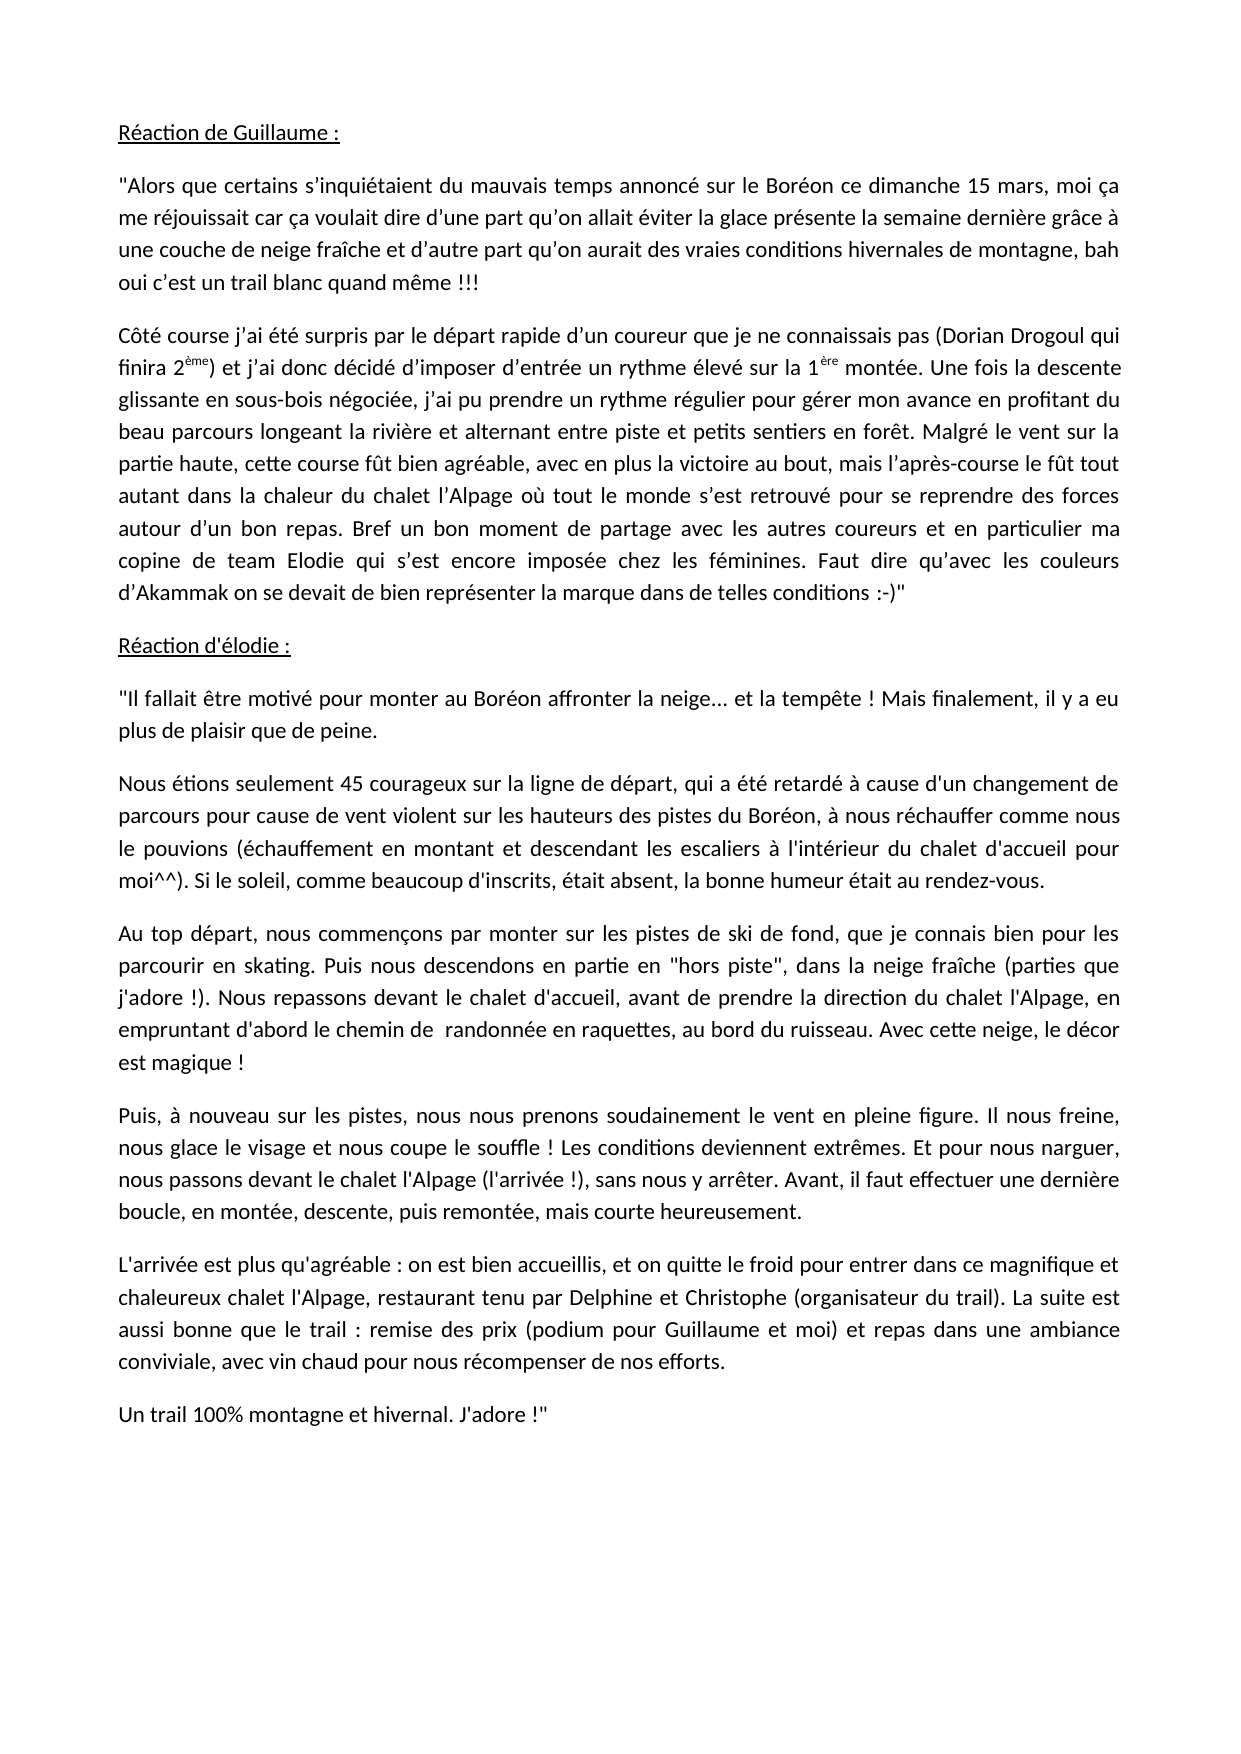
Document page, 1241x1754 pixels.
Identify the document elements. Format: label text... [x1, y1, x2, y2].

text "Il fallait être motivé pour monter au Boréon affronter la neige... et la tempête ! Mais finalement, il y a eu plus de plaisir que de peine. [118, 684, 1122, 744]
text Puis, à nouveau sur les pistes, nous nous prenons soudainement le vent en pleine figure. Il nous freine, nous glace le visage et nous coupe le souffle ! Les conditions deviennent extrêmes. Et pour nous narguer, nous passons devant le chalet l'Alpage (l'arrivée !), sans nous y arrêter. Avant, il faut effectuer une dernière boucle, en montée, descente, puis remontée, mais courte heureusement. [118, 1101, 1122, 1225]
text Réaction de Guillaume : [118, 118, 1122, 146]
text "Alors que certains s’inquiétaient du mauvais temps annoncé sur le Boréon ce dimanche 15 mars, moi ça me réjouissait car ça voulait dire d’une part qu’on allait éviter la glace présente la semaine dernière grâce à une couche de neige fraîche et d’autre part qu’on aurait des vraies conditions hivernales de montagne, bah oui c’est un trail blanc quand même !!! [118, 171, 1122, 296]
text L'arrivée est plus qu'agréable : on est bien accueillis, et on quitte le froid pour entrer dans ce magnifique et chaleureux chalet l'Alpage, restaurant tenu par Delphine et Christophe (organisateur du trail). La suite est aussi bonne que le trail : remise des prix (podium pour Guillaume et moi) et repas dans une ambiance conviviale, avec vin chaud pour nous récompenser de nos efforts. [118, 1250, 1122, 1375]
text Réaction d'élodie : [118, 631, 1122, 659]
text Au top départ, nous commençons par monter sur les pistes de ski de fond, que je connais bien pour les parcourir en skating. Puis nous descendons en partie en "hors piste", dans la neige fraîche (parties que j'adore !). Nous repassons devant le chalet d'accueil, avant de prendre la direction du chalet l'Alpage, en empruntant d'abord le chemin de randonnée en raquettes, au bord du ruisseau. Avec cette neige, le décor est magique ! [118, 919, 1122, 1076]
text Nous étions seulement 45 courageux sur la ligne de départ, qui a été retardé à cause d'un changement de parcours pour cause de vent violent sur les hauteurs des pistes du Boréon, à nous réchauffer comme nous le pouvions (échauffement en montant et descendant les escaliers à l'intérieur du chalet d'accueil pour moi^^). Si le soleil, comme beaucoup d'inscrits, était absent, la bonne humeur était au rendez-vous. [118, 769, 1122, 894]
text Un trail 100% montagne et hivernal. J'adore !" [118, 1400, 1122, 1428]
text Côté course j’ai été surpris par le départ rapide d’un coureur que je ne connaissais pas (Dorian Drogoul qui finira 2ème) et j’ai donc décidé d’imposer d’entrée un rythme élevé sur la 1ère montée. Une fois la descente glissante en sous-bois négociée, j’ai pu prendre un rythme régulier pour gérer mon avance en profitant du beau parcours longeant la rivière et alternant entre piste et petits sentiers en forêt. Malgré le vent sur la partie haute, cette course fût bien agréable, avec en plus la victoire au bout, mais l’après-course le fût tout autant dans la chaleur du chalet l’Alpage où tout le monde s’est retrouvé pour se reprendre des forces autour d’un bon repas. Bref un bon moment de partage avec les autres coureurs et en particulier ma copine de team Elodie qui s’est encore imposée chez les féminines. Faut dire qu’avec les couleurs d’Akammak on se devait de bien représenter la marque dans de telles conditions :-)" [118, 321, 1122, 606]
